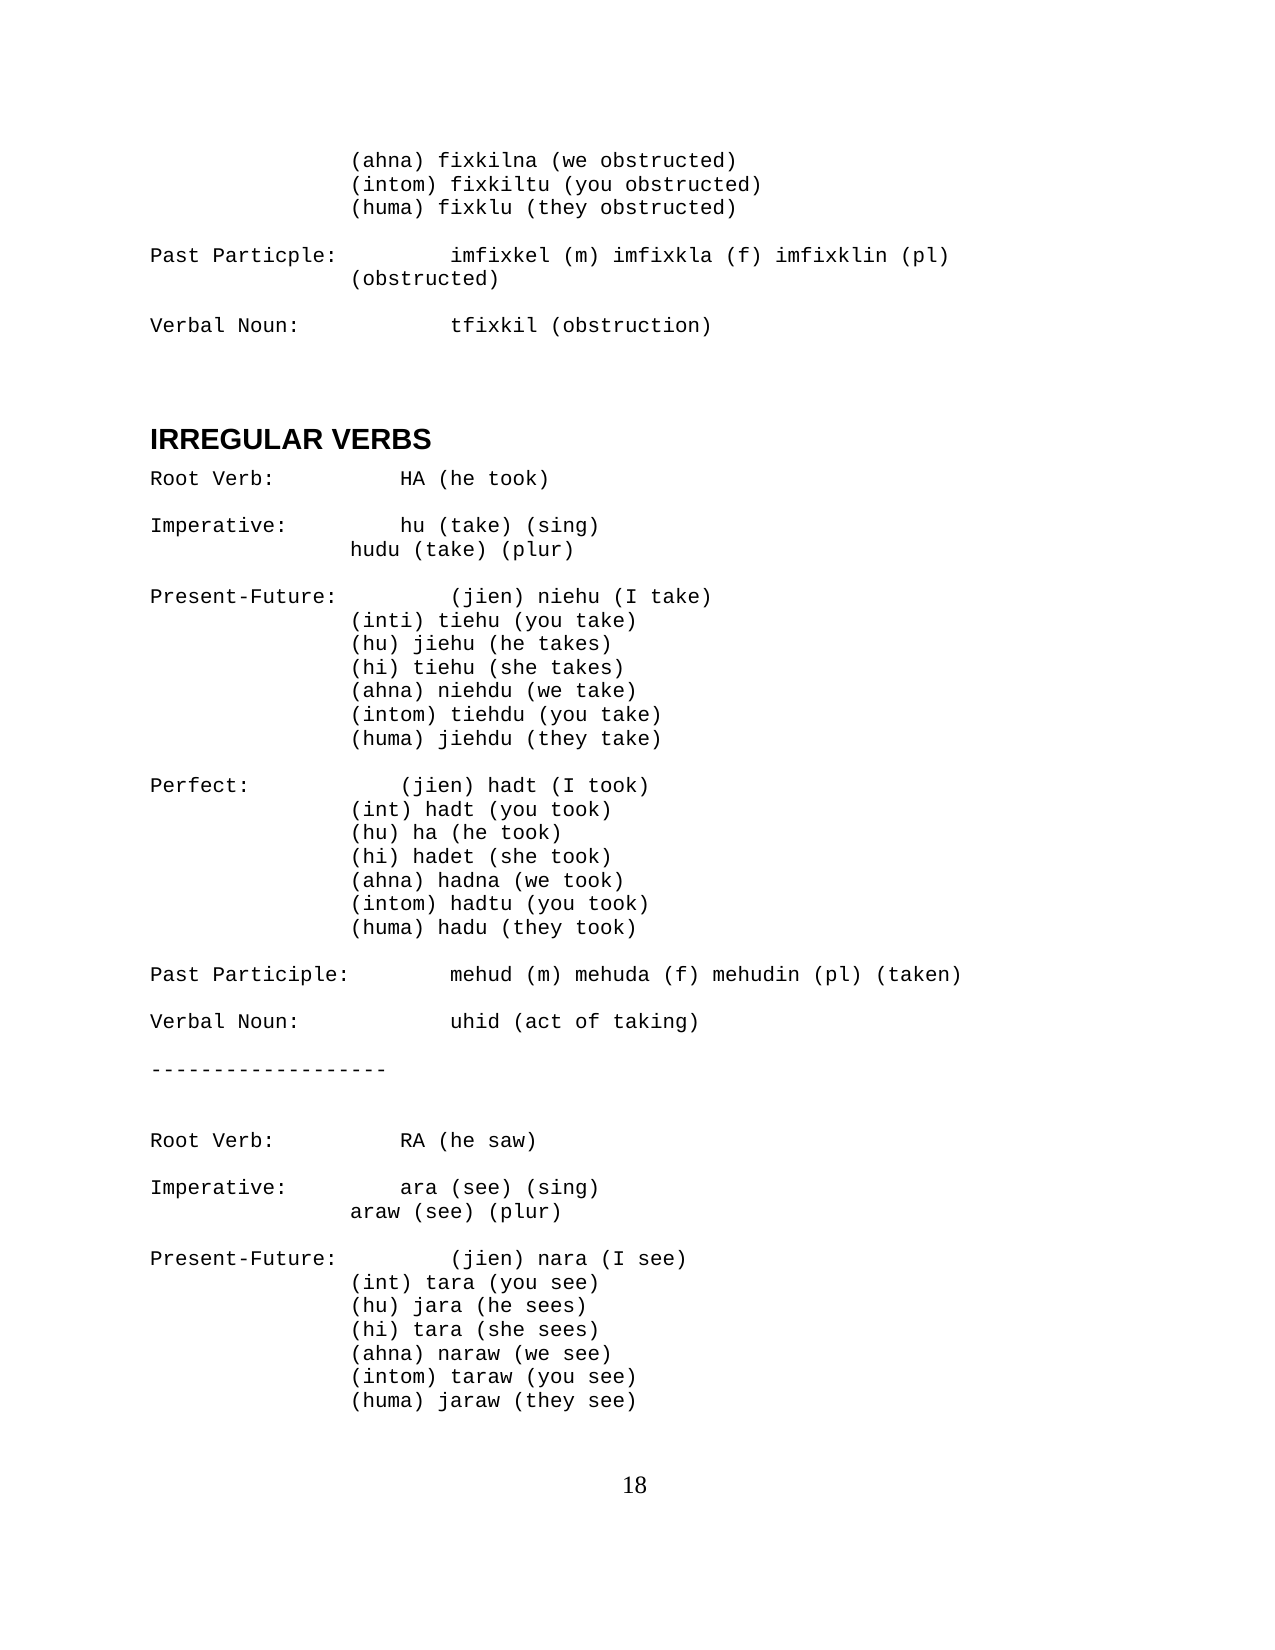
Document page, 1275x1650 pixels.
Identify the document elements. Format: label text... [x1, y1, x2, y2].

text (obstructed) [150, 268, 1125, 292]
text Root Verb: RA (he saw) [150, 1130, 1125, 1153]
text Present-Future: (jien) niehu (I take) [150, 586, 1125, 609]
text (hi) hadet (she took) [150, 846, 1125, 870]
text (ahna) fixkilna (we obstructed) [150, 150, 1125, 174]
text (ahna) hadna (we took) [150, 870, 1125, 893]
text Present-Future: (jien) nara (I see) [150, 1248, 1125, 1272]
text araw (see) (plur) [150, 1201, 1125, 1224]
text (hu) jara (he sees) [150, 1295, 1125, 1319]
text (hi) tiehu (she takes) [150, 657, 1125, 681]
text (huma) hadu (they took) [150, 917, 1125, 941]
text (ahna) niehdu (we take) [150, 681, 1125, 704]
subtitle IRREGULAR VERBS [150, 422, 1125, 455]
text (huma) jiehdu (they take) [150, 728, 1125, 751]
text (hu) ha (he took) [150, 822, 1125, 846]
text Past Particple: imfixkel (m) imfixkla (f) imfixklin (pl) [150, 244, 1125, 268]
text (huma) jaraw (they see) [150, 1390, 1125, 1413]
text (ahna) naraw (we see) [150, 1343, 1125, 1366]
text Imperative: hu (take) (sing) [150, 515, 1125, 539]
text Verbal Noun: uhid (act of taking) [150, 1012, 1125, 1035]
text (intom) taraw (you see) [150, 1366, 1125, 1390]
text hudu (take) (plur) [150, 539, 1125, 562]
text (int) hadt (you took) [150, 799, 1125, 822]
text (hi) tara (she sees) [150, 1319, 1125, 1343]
text (intom) hadtu (you took) [150, 893, 1125, 917]
text Past Participle: mehud (m) mehuda (f) mehudin (pl) (taken) [150, 964, 1125, 988]
text Perfect: (jien) hadt (I took) [150, 775, 1125, 799]
text (intom) fixkiltu (you obstructed) [150, 174, 1125, 197]
text (huma) fixklu (they obstructed) [150, 197, 1125, 221]
text ------------------- [150, 1059, 1125, 1082]
text (inti) tiehu (you take) [150, 609, 1125, 633]
text Imperative: ara (see) (sing) [150, 1177, 1125, 1201]
text (int) tara (you see) [150, 1272, 1125, 1295]
text Verbal Noun: tfixkil (obstruction) [150, 316, 1125, 339]
text (hu) jiehu (he takes) [150, 633, 1125, 657]
text (intom) tiehdu (you take) [150, 704, 1125, 728]
text Root Verb: HA (he took) [150, 468, 1125, 491]
